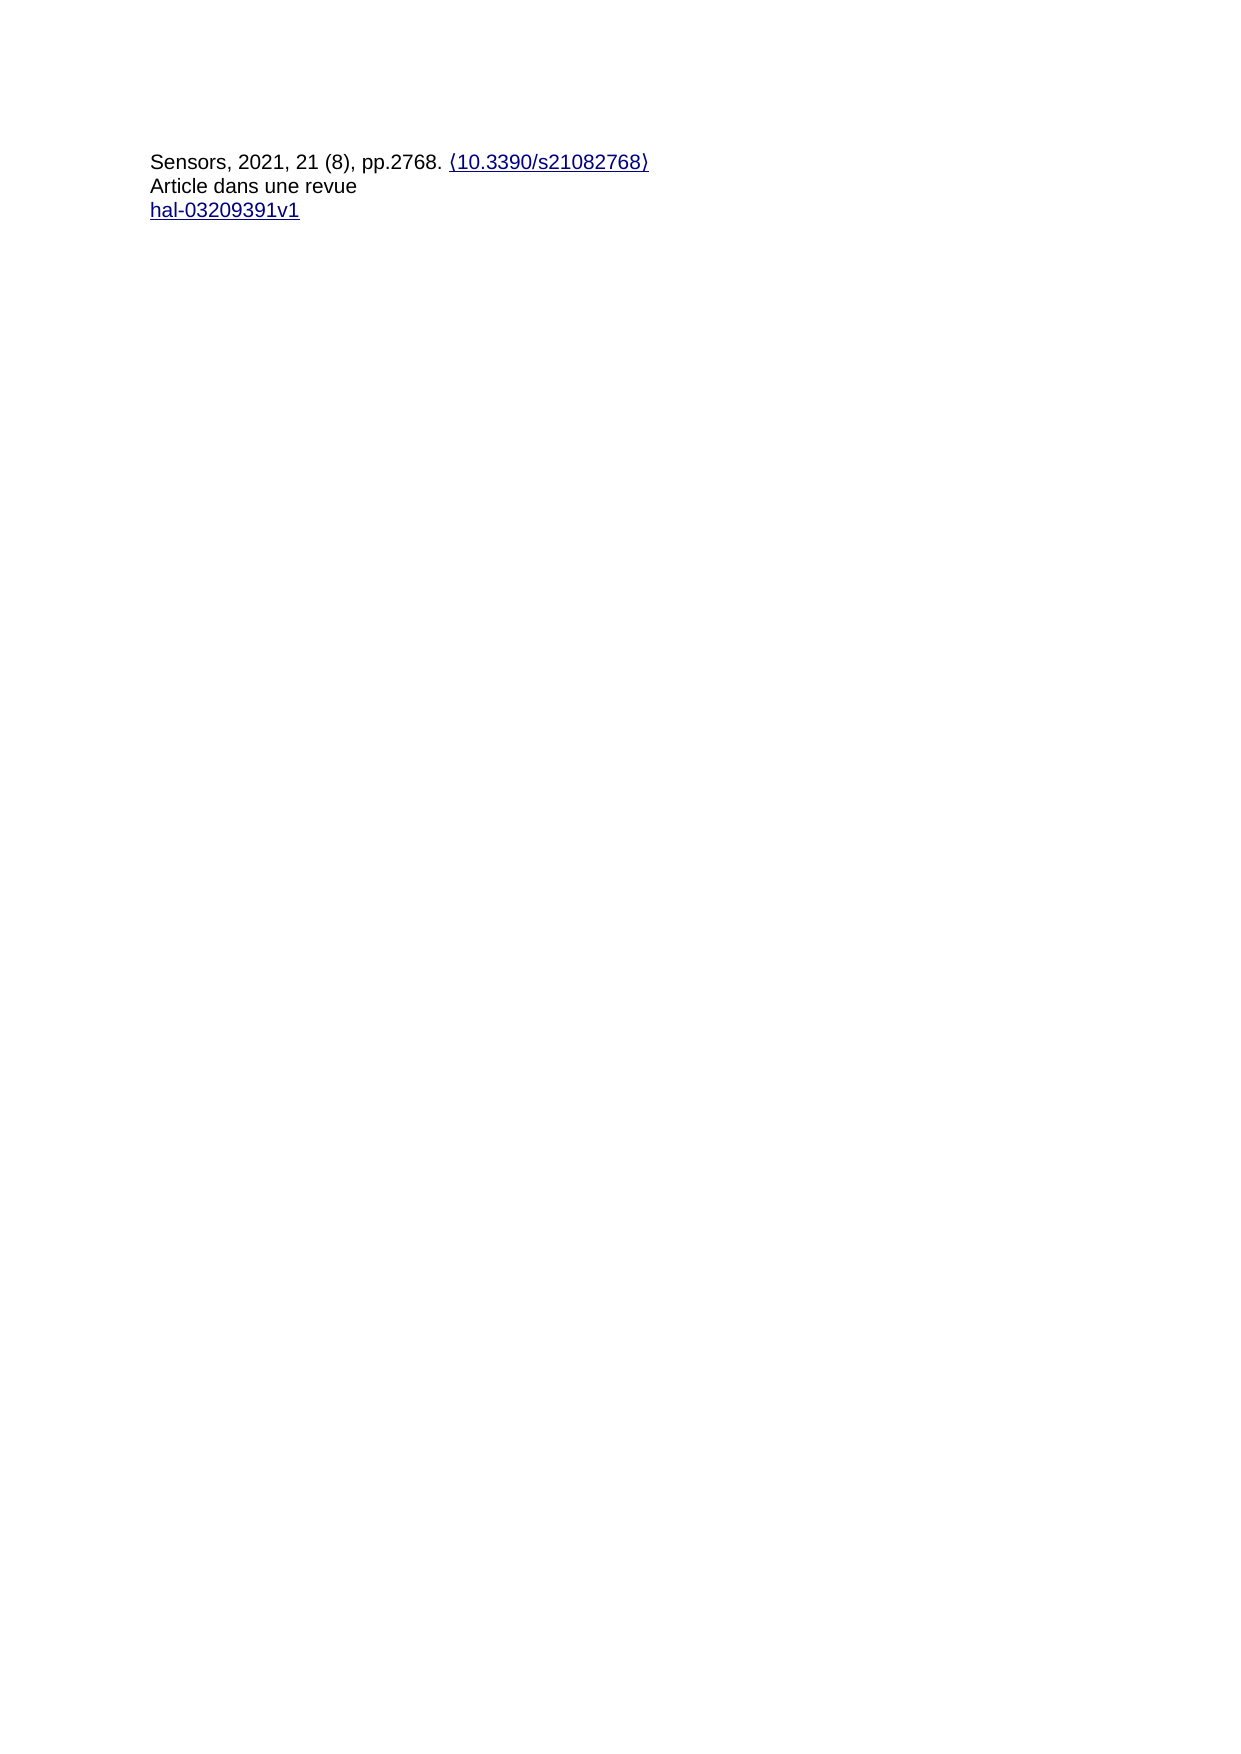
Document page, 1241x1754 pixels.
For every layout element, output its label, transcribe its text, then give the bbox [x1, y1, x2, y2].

table_cell Sensors, 2021, 21 (8), pp.2768. ⟨10.3390/s21082768⟩ Article dans une revue hal-03209391v1 [150, 150, 1090, 222]
